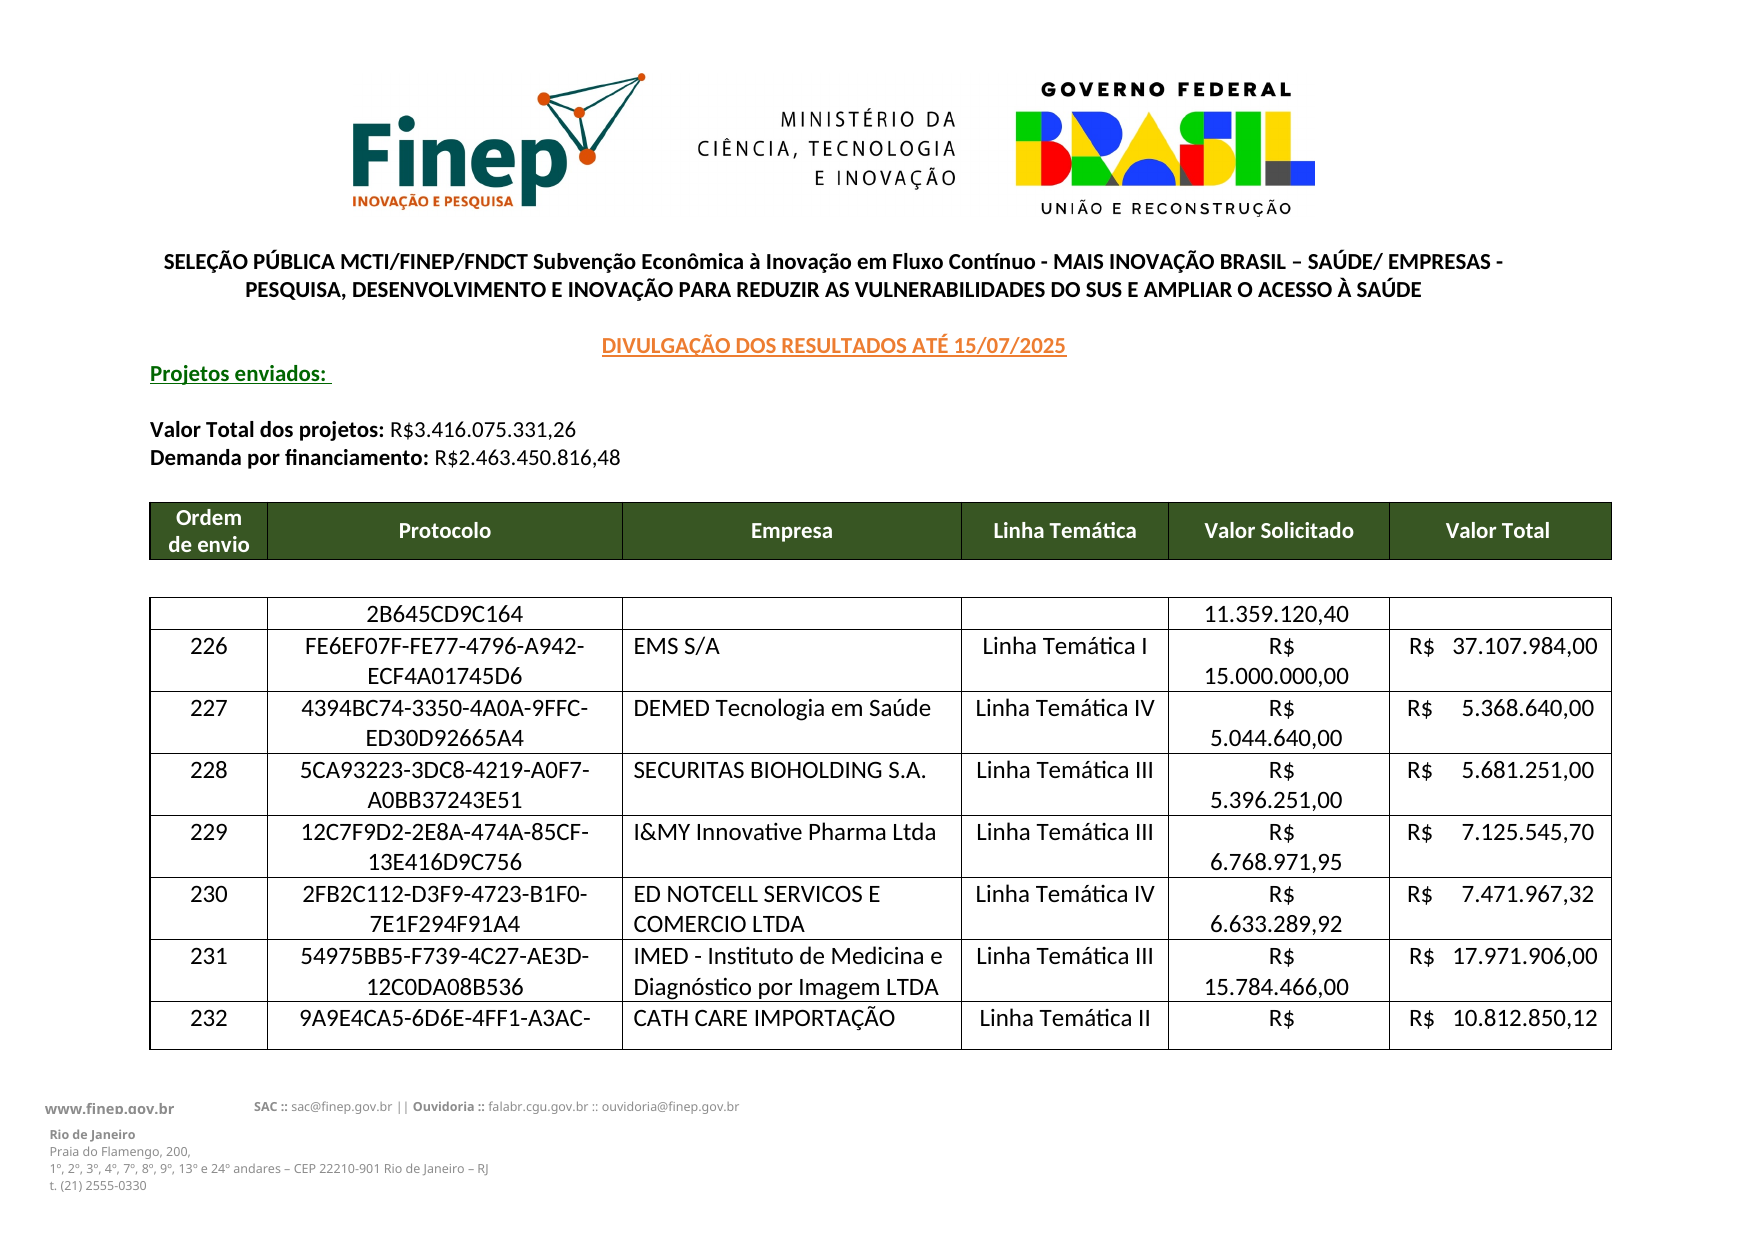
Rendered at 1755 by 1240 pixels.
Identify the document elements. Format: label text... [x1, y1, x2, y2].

table_cell R$ 15.000.000,00 [1169, 630, 1389, 691]
table_cell 2FB2C112-D3F9-4723-B1F0-7E1F294F91A4 [268, 878, 622, 939]
table_cell R$ 5.681.251,00 [1390, 754, 1611, 815]
table_cell R$ [1169, 1002, 1389, 1049]
table_cell 226 [151, 630, 267, 691]
table_cell [1390, 598, 1611, 629]
table_cell R$ 37.107.984,00 [1390, 630, 1611, 691]
table_cell R$ 6.768.971,95 [1169, 816, 1389, 877]
table_cell Linha Temática III [962, 940, 1168, 1001]
table_cell ED NOTCELL SERVICOS E COMERCIO LTDA [623, 878, 961, 939]
table_cell Linha Temática III [962, 816, 1168, 877]
table_cell 9A9E4CA5-6D6E-4FF1-A3AC- [268, 1002, 622, 1049]
table_cell 5CA93223-3DC8-4219-A0F7-A0BB37243E51 [268, 754, 622, 815]
table_cell Linha Temática II [962, 1002, 1168, 1049]
table_cell R$ 5.396.251,00 [1169, 754, 1389, 815]
table_cell R$ 5.368.640,00 [1390, 692, 1611, 753]
table_cell R$ 15.784.466,00 [1169, 940, 1389, 1001]
table_cell R$ 7.125.545,70 [1390, 816, 1611, 877]
table_cell Linha Temática IV [962, 692, 1168, 753]
table_cell R$ 5.044.640,00 [1169, 692, 1389, 753]
table_cell Linha Temática III [962, 754, 1168, 815]
table_cell DEMED Tecnologia em Saúde [623, 692, 961, 753]
table_cell 11.359.120,40 [1169, 598, 1389, 629]
table_cell CATH CARE IMPORTAÇÃO [623, 1002, 961, 1049]
table_cell [962, 598, 1168, 629]
table_cell 228 [151, 754, 267, 815]
table_cell [623, 598, 961, 629]
table_cell 231 [151, 940, 267, 1001]
table_cell Linha Temática I [962, 630, 1168, 691]
table_cell R$ 6.633.289,92 [1169, 878, 1389, 939]
table_cell SECURITAS BIOHOLDING S.A. [623, 754, 961, 815]
table_cell I&MY Innovative Pharma Ltda [623, 816, 961, 877]
table_cell EMS S/A [623, 630, 961, 691]
table_cell 12C7F9D2-2E8A-474A-85CF-13E416D9C756 [268, 816, 622, 877]
table_cell 4394BC74-3350-4A0A-9FFC-ED30D92665A4 [268, 692, 622, 753]
table_cell [151, 598, 267, 629]
table_cell 54975BB5-F739-4C27-AE3D-12C0DA08B536 [268, 940, 622, 1001]
table_cell 232 [151, 1002, 267, 1049]
table_cell 227 [151, 692, 267, 753]
table_cell 230 [151, 878, 267, 939]
table_cell 229 [151, 816, 267, 877]
table_cell R$ 7.471.967,32 [1390, 878, 1611, 939]
table_cell R$ 17.971.906,00 [1390, 940, 1611, 1001]
table_cell R$ 10.812.850,12 [1390, 1002, 1611, 1049]
table_cell Linha Temática IV [962, 878, 1168, 939]
table_cell IMED - Instituto de Medicina e Diagnóstico por Imagem LTDA [623, 940, 961, 1001]
table_cell FE6EF07F-FE77-4796-A942-ECF4A01745D6 [268, 630, 622, 691]
table_cell 2B645CD9C164 [268, 598, 622, 629]
